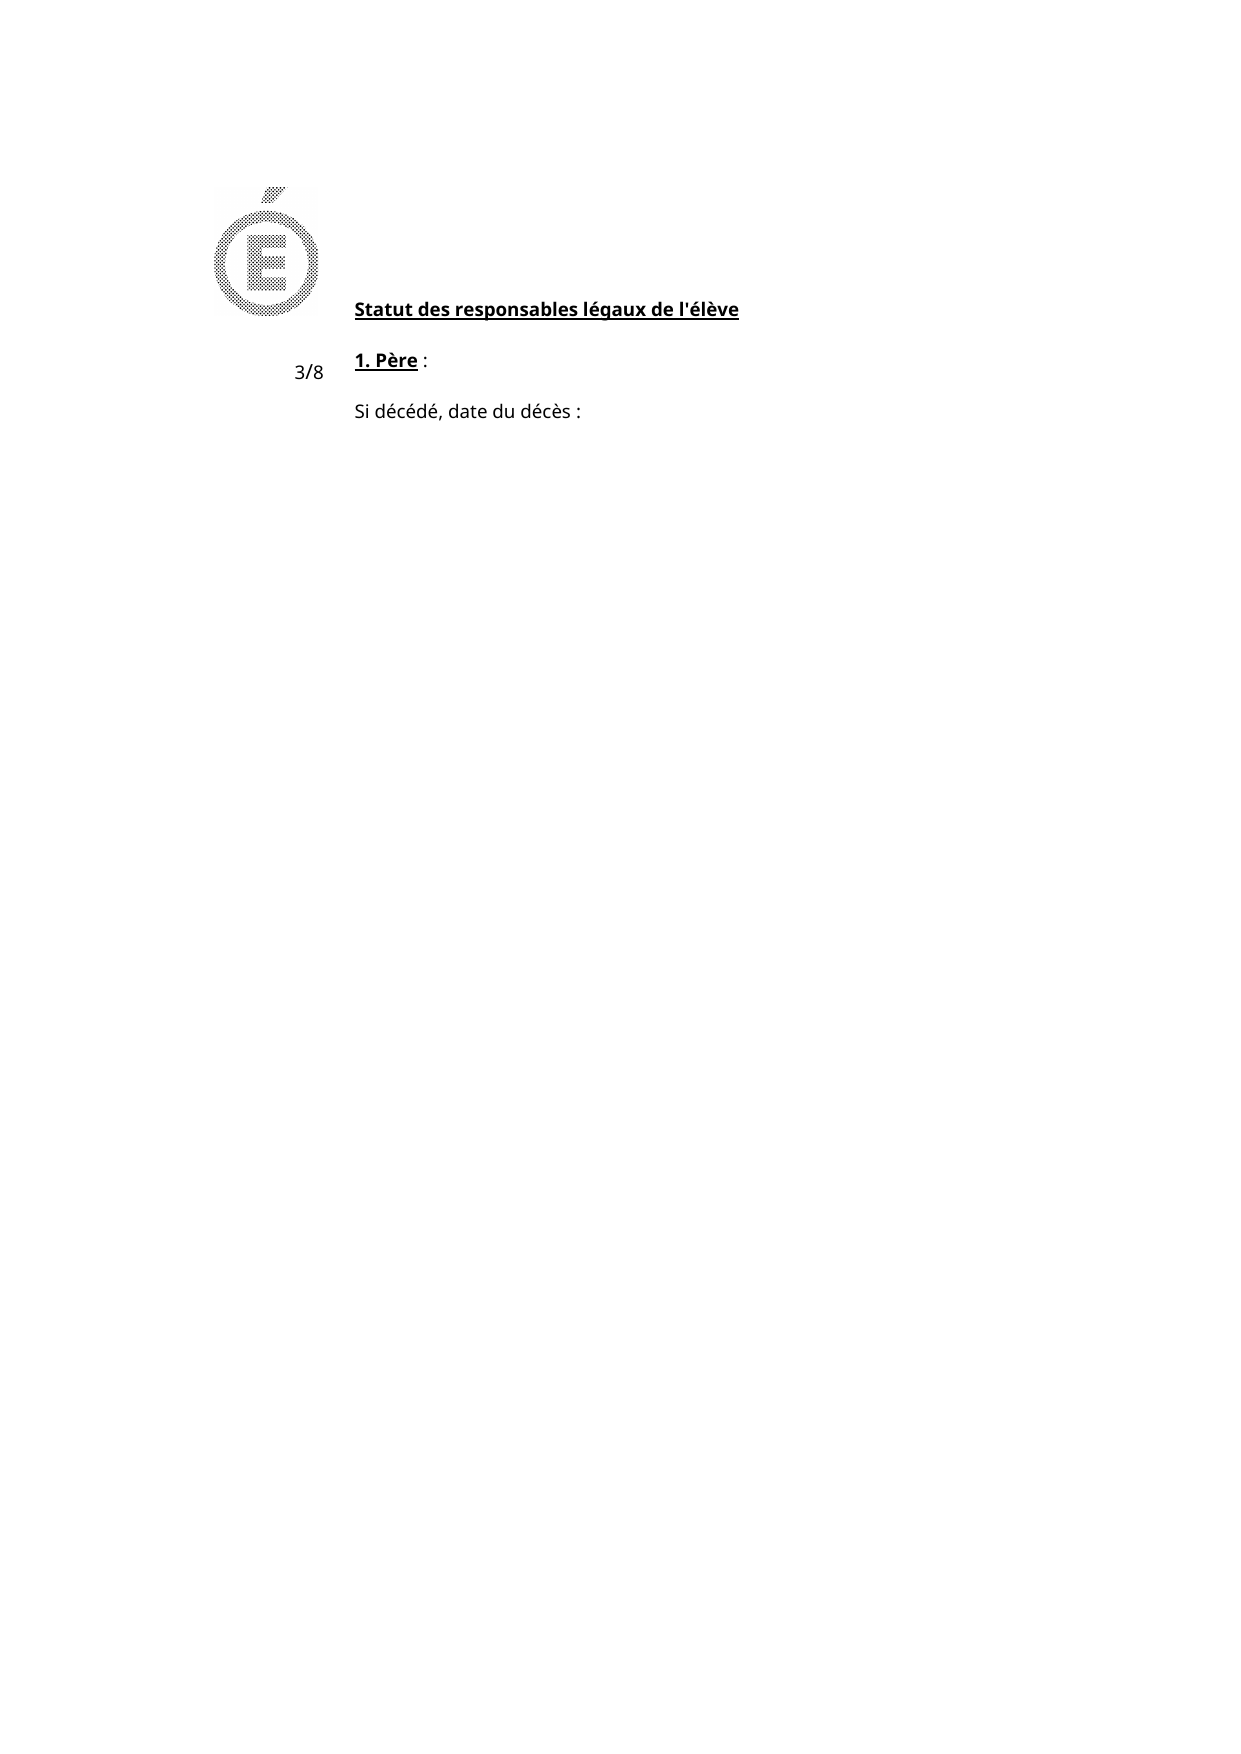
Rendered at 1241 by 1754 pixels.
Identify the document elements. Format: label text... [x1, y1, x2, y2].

picture [214, 187, 319, 316]
text 1. Père : [354, 348, 1152, 373]
subtitle Statut des responsables légaux de l'élève [354, 297, 1152, 322]
text Si décédé, date du décès : [354, 399, 1152, 424]
